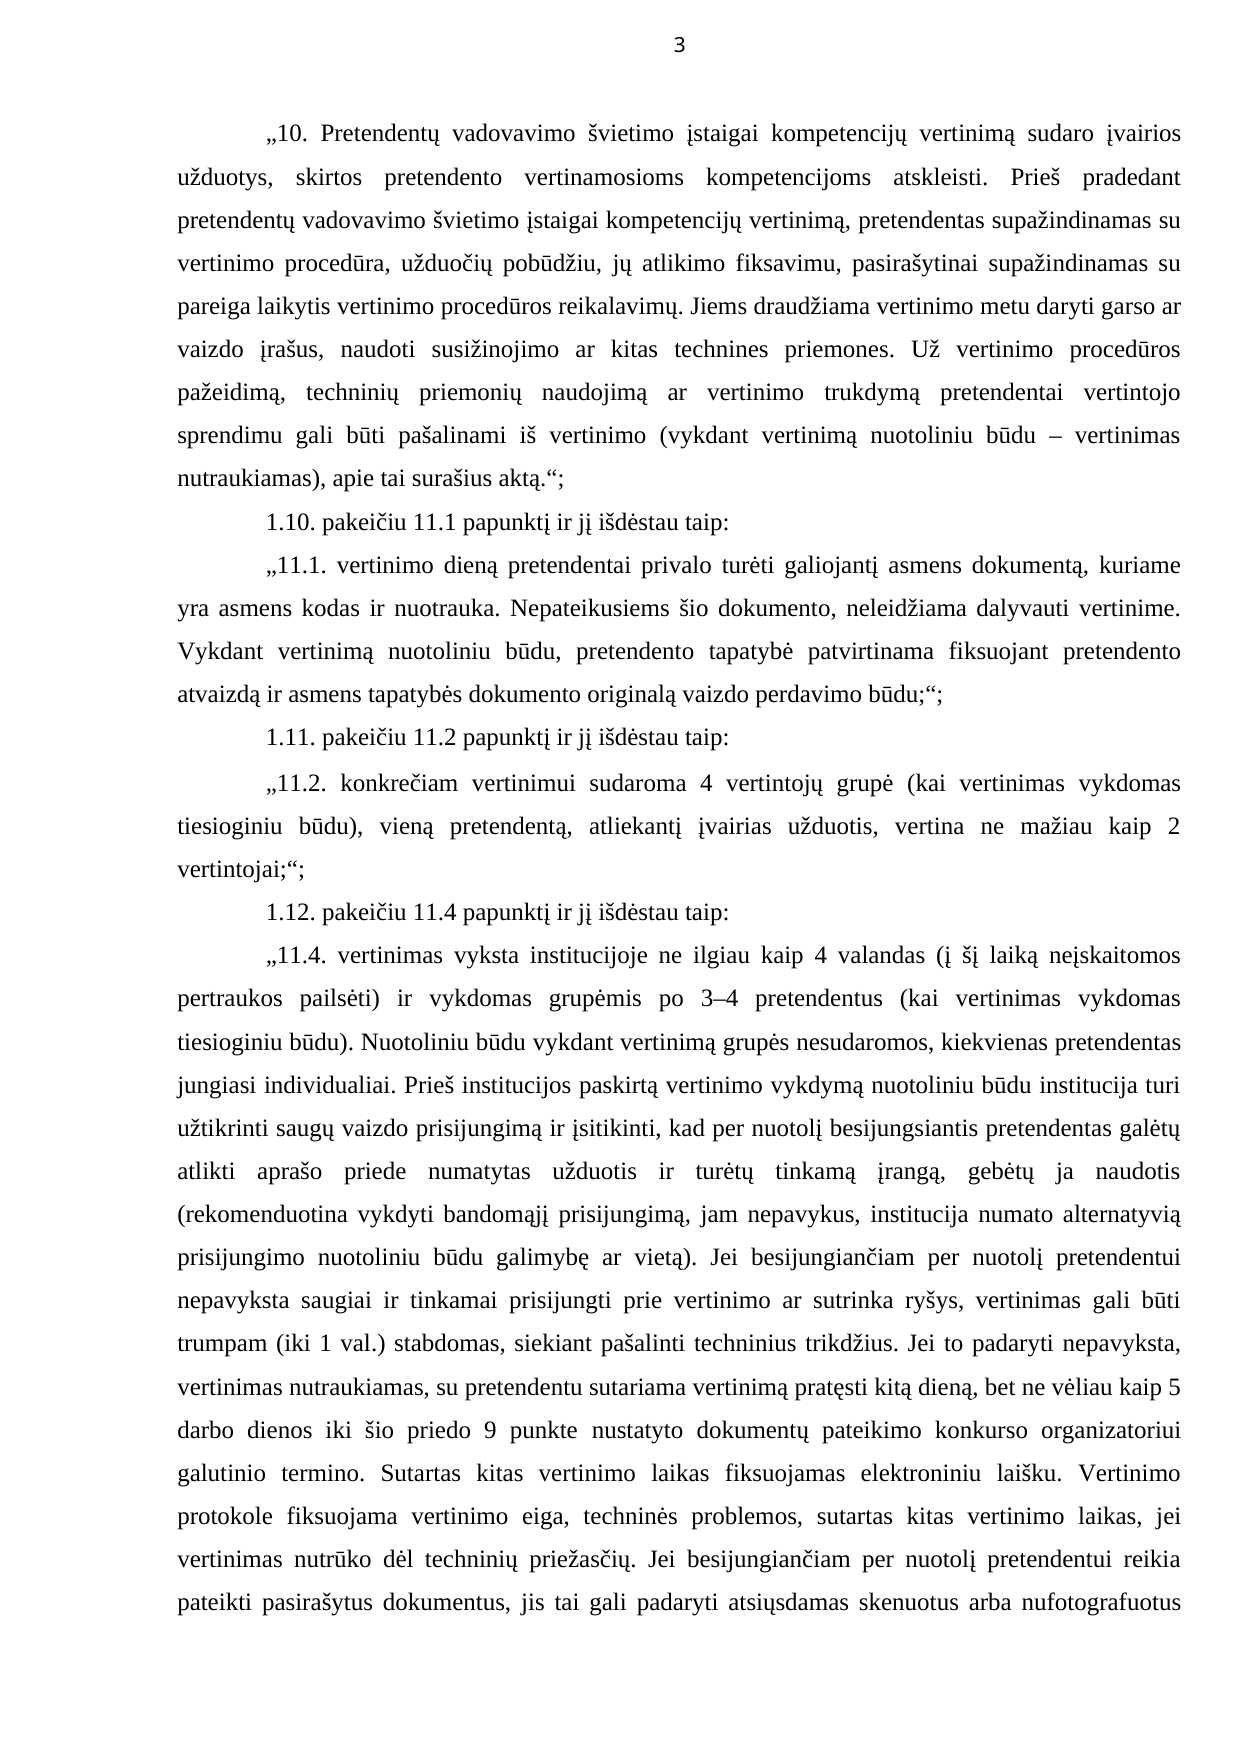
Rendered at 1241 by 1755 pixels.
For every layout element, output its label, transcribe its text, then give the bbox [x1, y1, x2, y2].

text „11.4. vertinimas vyksta institucijoje ne ilgiau kaip 4 valandas (į šį laiką neįskaitomos pertraukos pailsėti) ir vykdomas grupėmis po 3–4 pretendentus (kai vertinimas vykdomas tiesioginiu būdu). Nuotoliniu būdu vykdant vertinimą grupės nesudaromos, kiekvienas pretendentas jungiasi individualiai. Prieš institucijos paskirtą vertinimo vykdymą nuotoliniu būdu institucija turi užtikrinti saugų vaizdo prisijungimą ir įsitikinti, kad per nuotolį besijungsiantis pretendentas galėtų atlikti aprašo priede numatytas užduotis ir turėtų tinkamą įrangą, gebėtų ja naudotis (rekomenduotina vykdyti bandomąjį prisijungimą, jam nepavykus, institucija numato alternatyvią prisijungimo nuotoliniu būdu galimybę ar vietą). Jei besijungiančiam per nuotolį pretendentui nepavyksta saugiai ir tinkamai prisijungti prie vertinimo ar sutrinka ryšys, vertinimas gali būti trumpam (iki 1 val.) stabdomas, siekiant pašalinti techninius trikdžius. Jei to padaryti nepavyksta, vertinimas nutraukiamas, su pretendentu sutariama vertinimą pratęsti kitą dieną, bet ne vėliau kaip 5 darbo dienos iki šio priedo 9 punkte nustatyto dokumentų pateikimo konkurso organizatoriui galutinio termino. Sutartas kitas vertinimo laikas fiksuojamas elektroniniu laišku. Vertinimo protokole fiksuojama vertinimo eiga, techninės problemos, sutartas kitas vertinimo laikas, jei vertinimas nutrūko dėl techninių priežasčių. Jei besijungiančiam per nuotolį pretendentui reikia pateikti pasirašytus dokumentus, jis tai gali padaryti atsiųsdamas skenuotus arba nufotografuotus [177, 940, 1182, 1616]
text „10. Pretendentų vadovavimo švietimo įstaigai kompetencijų vertinimą sudaro įvairios užduotys, skirtos pretendento vertinamosioms kompetencijoms atskleisti. Prieš pradedant pretendentų vadovavimo švietimo įstaigai kompetencijų vertinimą, pretendentas supažindinamas su vertinimo procedūra, užduočių pobūdžiu, jų atlikimo fiksavimu, pasirašytinai supažindinamas su pareiga laikytis vertinimo procedūros reikalavimų. Jiems draudžiama vertinimo metu daryti garso ar vaizdo įrašus, naudoti susižinojimo ar kitas technines priemones. Už vertinimo procedūros pažeidimą, techninių priemonių naudojimą ar vertinimo trukdymą pretendentai vertintojo sprendimu gali būti pašalinami iš vertinimo (vykdant vertinimą nuotoliniu būdu – vertinimas nutraukiamas), apie tai surašius aktą.“; [177, 118, 1182, 492]
text „11.2. konkrečiam vertinimui sudaroma 4 vertintojų grupė (kai vertinimas vykdomas tiesioginiu būdu), vieną pretendentą, atliekantį įvairias užduotis, vertina ne mažiau kaip 2 vertintojai;“; [177, 768, 1182, 883]
text „11.1. vertinimo dieną pretendentai privalo turėti galiojantį asmens dokumentą, kuriame yra asmens kodas ir nuotrauka. Nepateikusiems šio dokumento, neleidžiama dalyvauti vertinime. Vykdant vertinimą nuotoliniu būdu, pretendento tapatybė patvirtinama fiksuojant pretendento atvaizdą ir asmens tapatybės dokumento originalą vaizdo perdavimo būdu;“; [177, 550, 1182, 708]
text 1.12. pakeičiu 11.4 papunktį ir jį išdėstau taip: [177, 897, 1182, 926]
text 1.10. pakeičiu 11.1 papunktį ir jį išdėstau taip: [177, 507, 1182, 535]
text 1.11. pakeičiu 11.2 papunktį ir jį išdėstau taip: [177, 722, 1182, 751]
